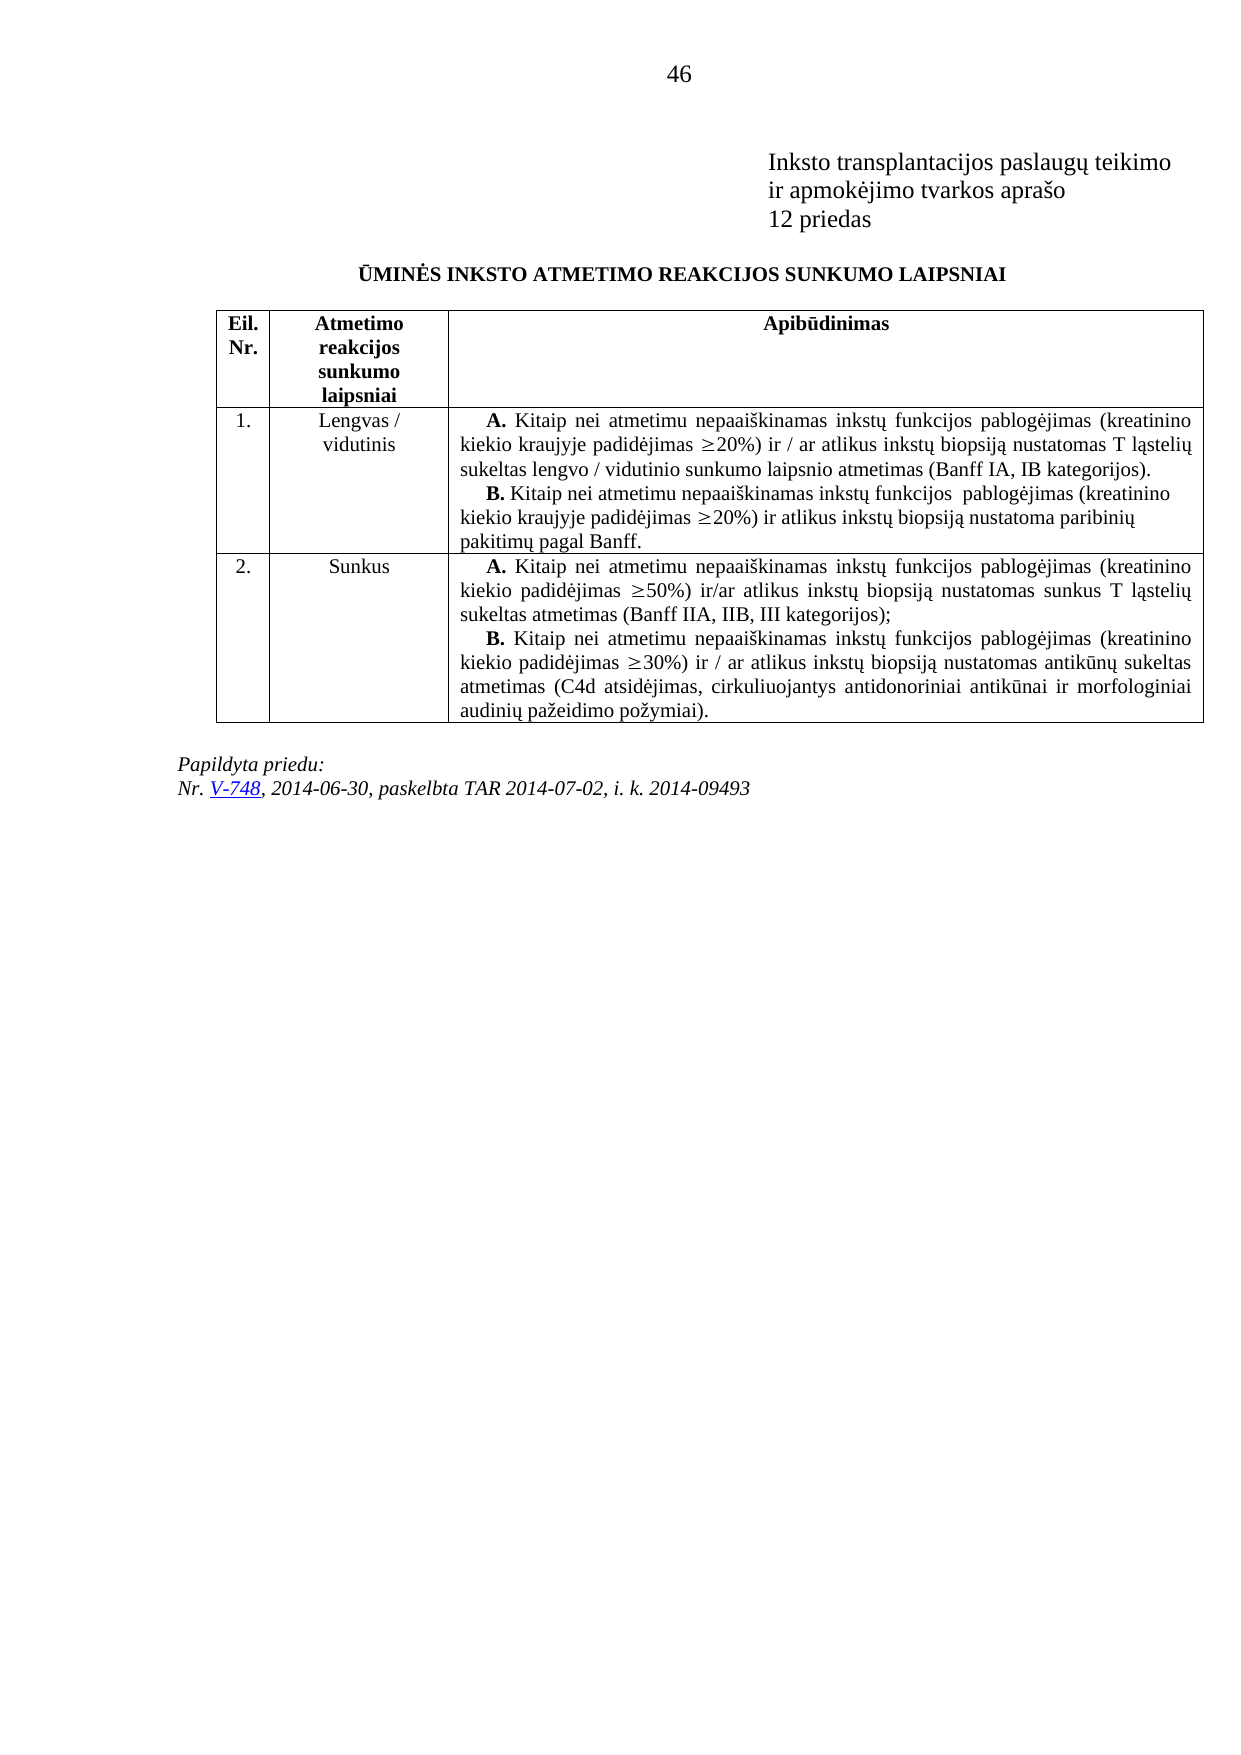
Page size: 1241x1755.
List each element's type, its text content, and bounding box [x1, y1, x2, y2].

text Nr. V-748, 2014-06-30, paskelbta TAR 2014-07-02, i. k. 2014-09493 [177, 776, 1181, 800]
text Inksto transplantacijos paslaugų teikimo ir apmokėjimo tvarkos aprašo [768, 147, 1181, 204]
text Papildyta priedu: [177, 752, 1181, 776]
table_cell Sunkus [270, 554, 448, 722]
table_cell A. Kitaip nei atmetimu nepaaiškinamas inkstų funkcijos pablogėjimas (kreatinino kiekio padidėjimas 50%) ir/ar atlikus inkstų biopsiją nustatomas sunkus T ląstelių sukeltas atmetimas (Banff IIA, IIB, III kategorijos); B. Kitaip nei atmetimu nepaaiškinamas inkstų funkcijos pablogėjimas (kreatinino kiekio padidėjimas 30%) ir / ar atlikus inkstų biopsiją nustatomas antikūnų sukeltas atmetimas (C4d atsidėjimas, cirkuliuojantys antidonoriniai antikūnai ir morfologiniai audinių pažeidimo požymiai). [449, 554, 1203, 722]
text ŪMINĖS INKSTO atmetimo REAKCIJOS sunkumo laipsniai [177, 262, 1181, 286]
table_cell 1. [217, 408, 269, 553]
table_cell 2. [217, 554, 269, 722]
table_cell A. Kitaip nei atmetimu nepaaiškinamas inkstų funkcijos pablogėjimas (kreatinino kiekio kraujyje padidėjimas 20%) ir / ar atlikus inkstų biopsiją nustatomas T ląstelių sukeltas lengvo / vidutinio sunkumo laipsnio atmetimas (Banff IA, IB kategorijos). B. Kitaip nei atmetimu nepaaiškinamas inkstų funkcijos pablogėjimas (kreatinino kiekio kraujyje padidėjimas 20%) ir atlikus inkstų biopsiją nustatoma paribinių pakitimų pagal Banff. [449, 408, 1203, 553]
text 12 priedas [768, 204, 1181, 233]
table_header Eil. Nr. [217, 311, 269, 407]
table_header Atmetimo reakcijos sunkumo laipsniai [270, 311, 448, 407]
table_cell Lengvas / vidutinis [270, 408, 448, 553]
table_header Apibūdinimas [449, 311, 1203, 407]
